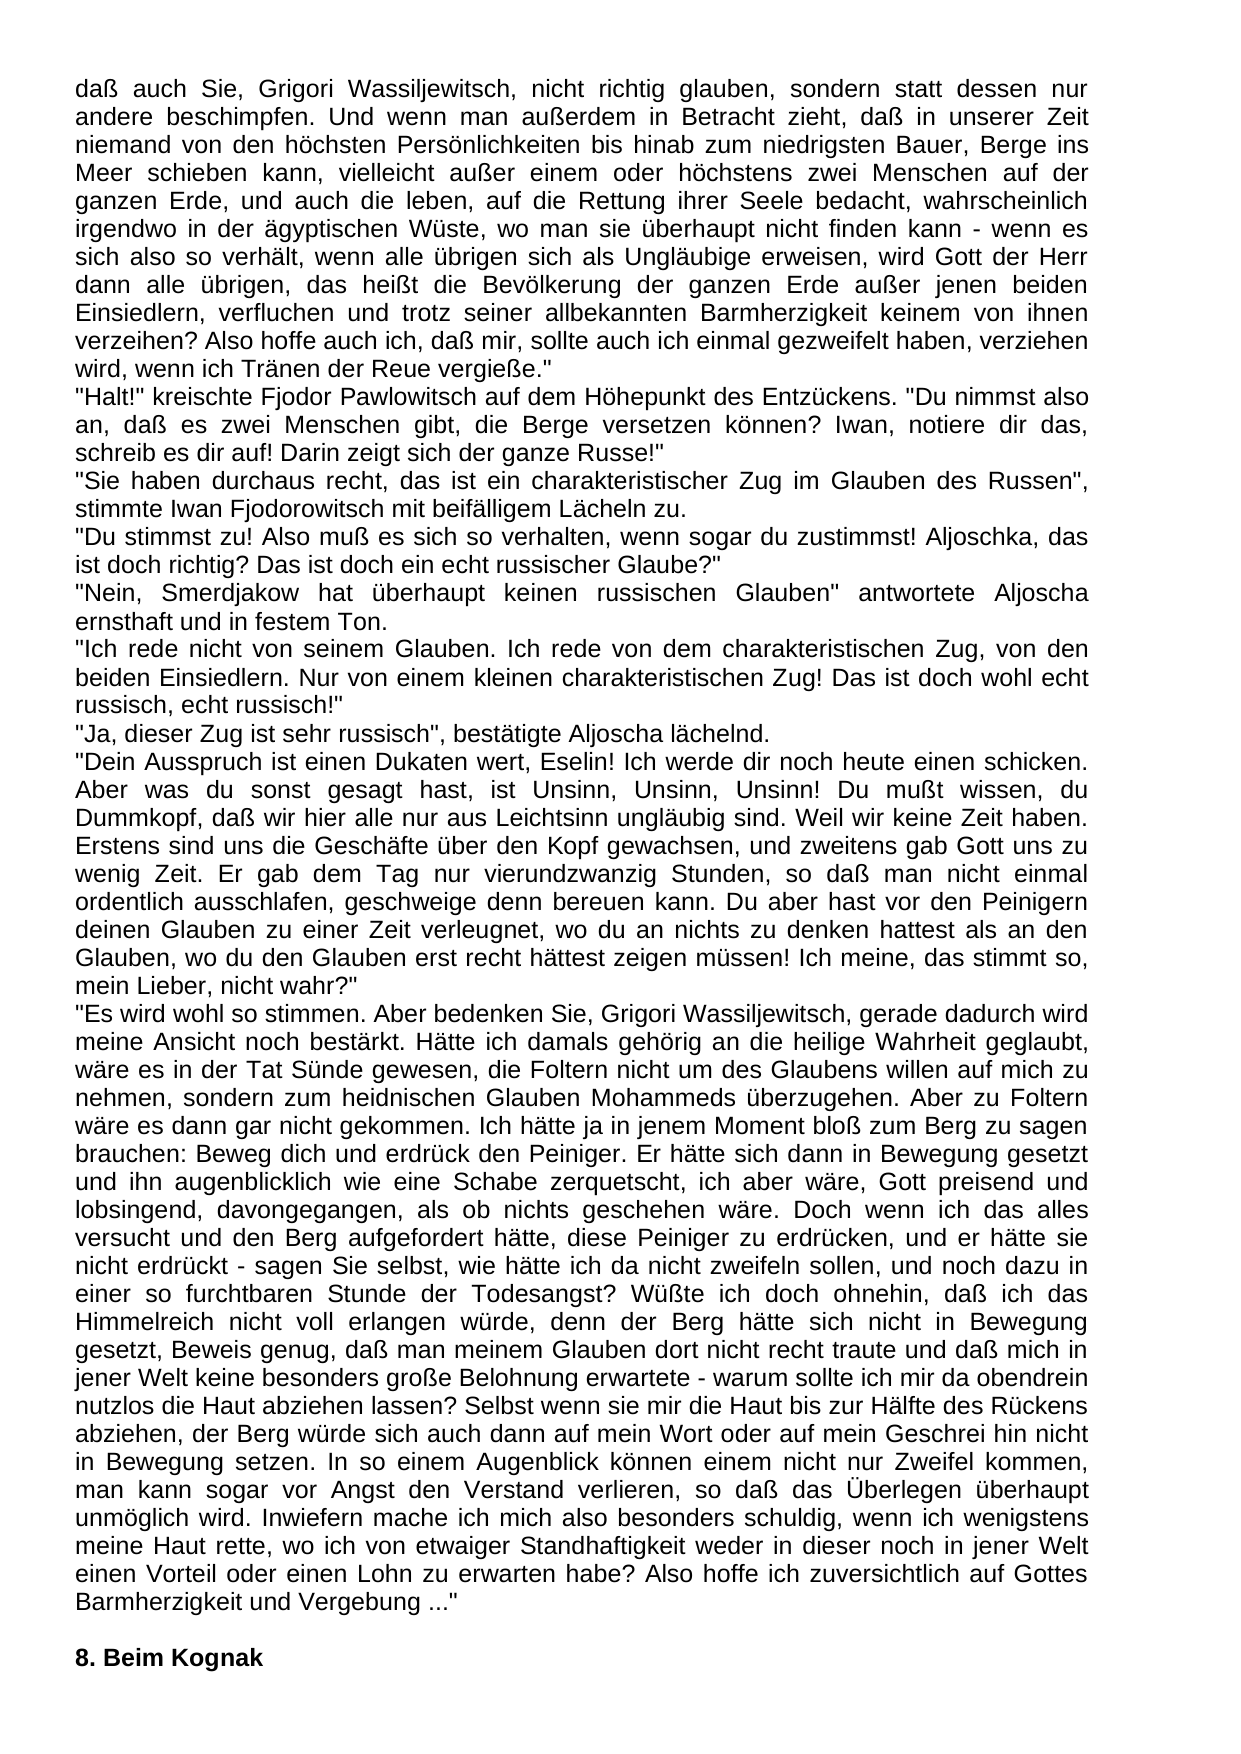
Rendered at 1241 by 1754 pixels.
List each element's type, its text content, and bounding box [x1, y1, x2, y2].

text "Ich rede nicht von seinem Glauben. Ich rede von dem charakteristischen Zug, von den beiden Einsiedlern. Nur von einem kleinen charakteristischen Zug! Das ist doch wohl echt russisch, echt russisch!" [75, 635, 1091, 719]
text "Nein, Smerdjakow hat überhaupt keinen russischen Glauben" antwortete Aljoscha ernsthaft und in festem Ton. [75, 579, 1091, 635]
text 8. Beim Kognak [75, 1644, 1091, 1672]
text "Halt!" kreischte Fjodor Pawlowitsch auf dem Höhepunkt des Entzückens. "Du nimmst also an, daß es zwei Menschen gibt, die Berge versetzen können? Iwan, notiere dir das, schreib es dir auf! Darin zeigt sich der ganze Russe!" [75, 383, 1091, 467]
text "Sie haben durchaus recht, das ist ein charakteristischer Zug im Glauben des Russen", stimmte Iwan Fjodorowitsch mit beifälligem Lächeln zu. [75, 467, 1091, 523]
text "Es wird wohl so stimmen. Aber bedenken Sie, Grigori Wassiljewitsch, gerade dadurch wird meine Ansicht noch bestärkt. Hätte ich damals gehörig an die heilige Wahrheit geglaubt, wäre es in der Tat Sünde gewesen, die Foltern nicht um des Glaubens willen auf mich zu nehmen, sondern zum heidnischen Glauben Mohammeds überzugehen. Aber zu Foltern wäre es dann gar nicht gekommen. Ich hätte ja in jenem Moment bloß zum Berg zu sagen brauchen: Beweg dich und erdrück den Peiniger. Er hätte sich dann in Bewegung gesetzt und ihn augenblicklich wie eine Schabe zerquetscht, ich aber wäre, Gott preisend und lobsingend, davongegangen, als ob nichts geschehen wäre. Doch wenn ich das alles versucht und den Berg aufgefordert hätte, diese Peiniger zu erdrücken, und er hätte sie nicht erdrückt - sagen Sie selbst, wie hätte ich da nicht zweifeln sollen, und noch dazu in einer so furchtbaren Stunde der Todesangst? Wüßte ich doch ohnehin, daß ich das Himmelreich nicht voll erlangen würde, denn der Berg hätte sich nicht in Bewegung gesetzt, Beweis genug, daß man meinem Glauben dort nicht recht traute und daß mich in jener Welt keine besonders große Belohnung erwartete - warum sollte ich mir da obendrein nutzlos die Haut abziehen lassen? Selbst wenn sie mir die Haut bis zur Hälfte des Rückens abziehen, der Berg würde sich auch dann auf mein Wort oder auf mein Geschrei hin nicht in Bewegung setzen. In so einem Augenblick können einem nicht nur Zweifel kommen, man kann sogar vor Angst den Verstand verlieren, so daß das Überlegen überhaupt unmöglich wird. Inwiefern mache ich mich also besonders schuldig, wenn ich wenigstens meine Haut rette, wo ich von etwaiger Standhaftigkeit weder in dieser noch in jener Welt einen Vorteil oder einen Lohn zu erwarten habe? Also hoffe ich zuversichtlich auf Gottes Barmherzigkeit und Vergebung ..." [75, 1000, 1091, 1616]
text "Du stimmst zu! Also muß es sich so verhalten, wenn sogar du zustimmst! Aljoschka, das ist doch richtig? Das ist doch ein echt russischer Glaube?" [75, 523, 1091, 579]
text daß auch Sie, Grigori Wassiljewitsch, nicht richtig glauben, sondern statt dessen nur andere beschimpfen. Und wenn man außerdem in Betracht zieht, daß in unserer Zeit niemand von den höchsten Persönlichkeiten bis hinab zum niedrigsten Bauer, Berge ins Meer schieben kann, vielleicht außer einem oder höchstens zwei Menschen auf der ganzen Erde, und auch die leben, auf die Rettung ihrer Seele bedacht, wahrscheinlich irgendwo in der ägyptischen Wüste, wo man sie überhaupt nicht finden kann - wenn es sich also so verhält, wenn alle übrigen sich als Ungläubige erweisen, wird Gott der Herr dann alle übrigen, das heißt die Bevölkerung der ganzen Erde außer jenen beiden Einsiedlern, verfluchen und trotz seiner allbekannten Barmherzigkeit keinem von ihnen verzeihen? Also hoffe auch ich, daß mir, sollte auch ich einmal gezweifelt haben, verziehen wird, wenn ich Tränen der Reue vergieße." [75, 75, 1091, 383]
text "Ja, dieser Zug ist sehr russisch", bestätigte Aljoscha lächelnd. [75, 719, 1091, 747]
text "Dein Ausspruch ist einen Dukaten wert, Eselin! Ich werde dir noch heute einen schicken. Aber was du sonst gesagt hast, ist Unsinn, Unsinn, Unsinn! Du mußt wissen, du Dummkopf, daß wir hier alle nur aus Leichtsinn ungläubig sind. Weil wir keine Zeit haben. Erstens sind uns die Geschäfte über den Kopf gewachsen, und zweitens gab Gott uns zu wenig Zeit. Er gab dem Tag nur vierundzwanzig Stunden, so daß man nicht einmal ordentlich ausschlafen, geschweige denn bereuen kann. Du aber hast vor den Peinigern deinen Glauben zu einer Zeit verleugnet, wo du an nichts zu denken hattest als an den Glauben, wo du den Glauben erst recht hättest zeigen müssen! Ich meine, das stimmt so, mein Lieber, nicht wahr?" [75, 747, 1091, 1000]
